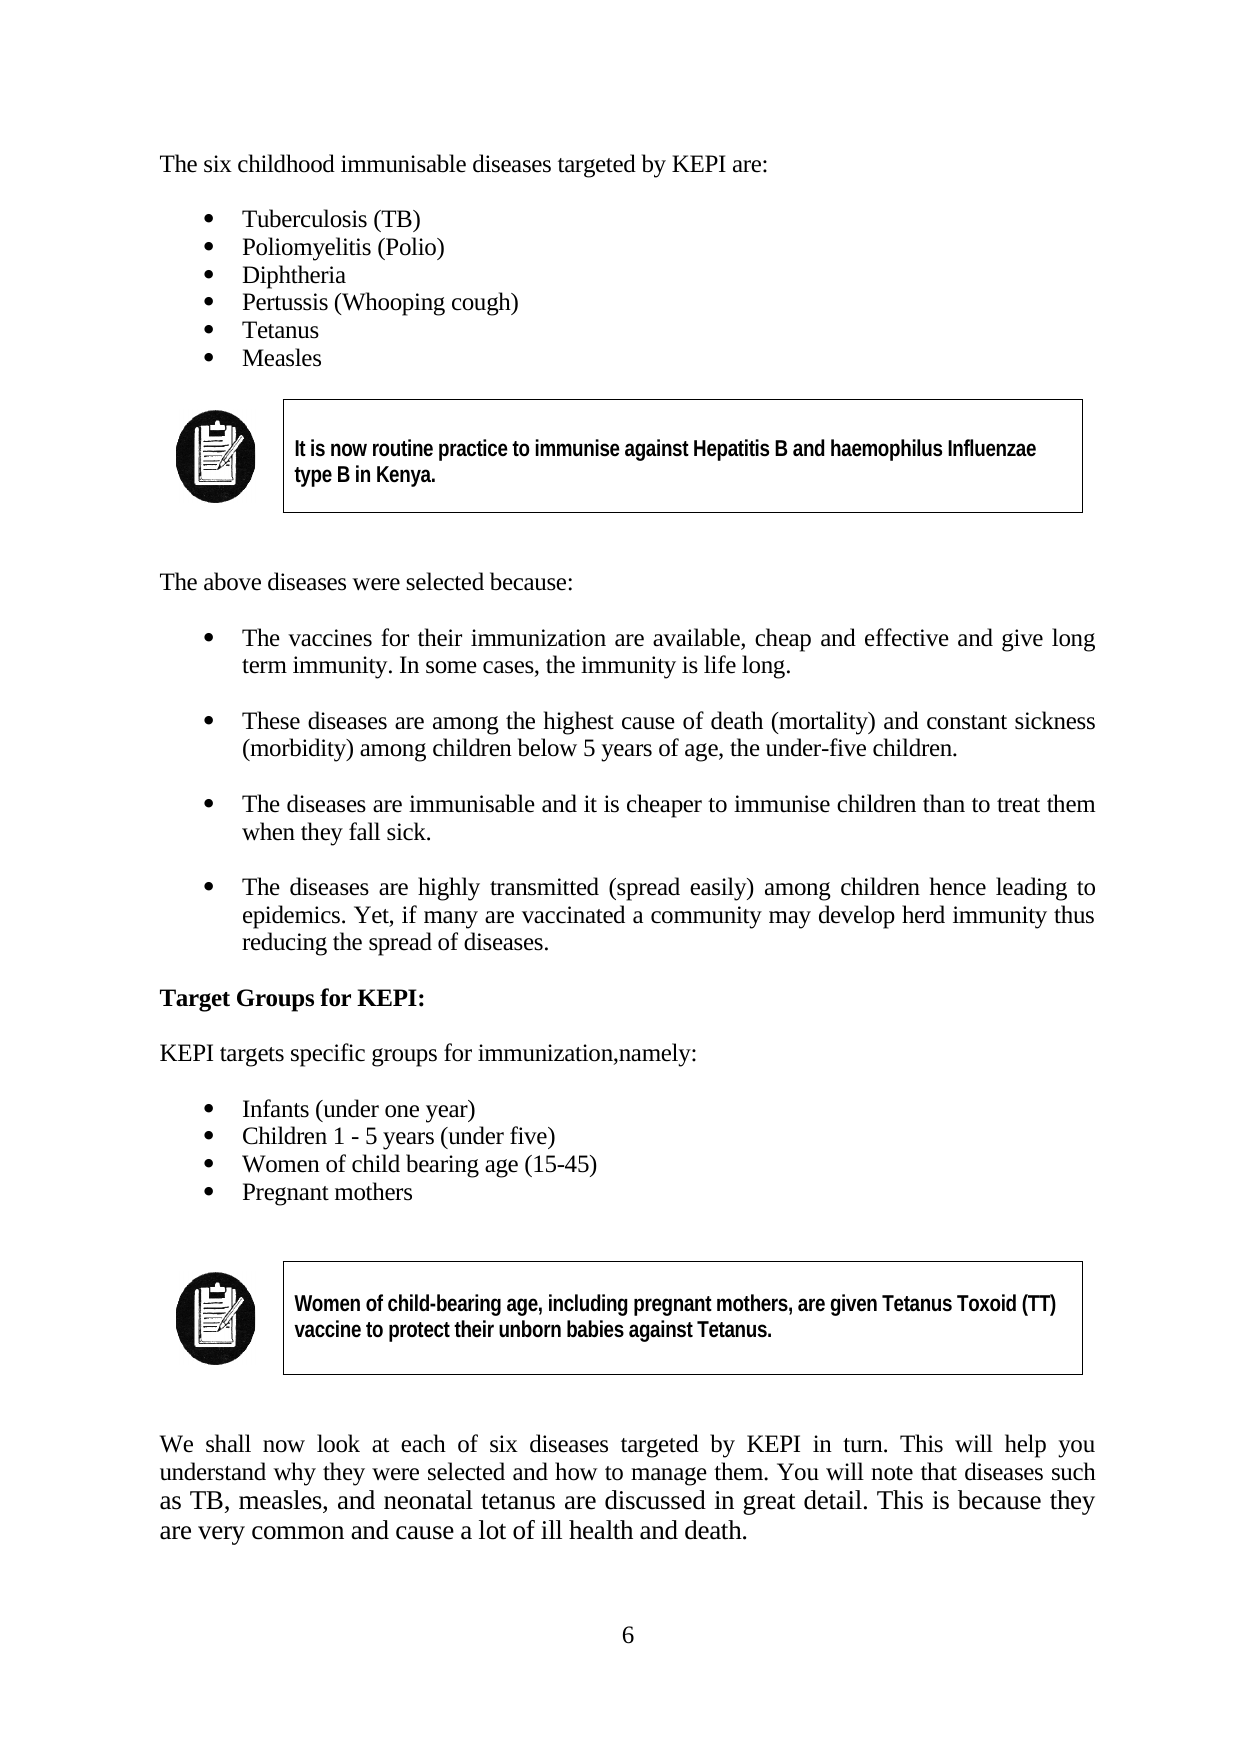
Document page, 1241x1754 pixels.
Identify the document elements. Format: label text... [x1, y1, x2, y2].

text The above diseases were selected because: [159, 568, 1096, 596]
table_header [148, 1261, 283, 1373]
picture [176, 1271, 256, 1365]
list These diseases are among the highest cause of death (mortality) and constant sickness (morbidity) among children below 5 years of age, the under-five children. [204, 707, 1096, 762]
picture [176, 409, 256, 503]
list Tuberculosis (TB) [204, 205, 1096, 233]
list Women of child bearing age (15-45) [204, 1150, 1096, 1178]
table_header Women of child-bearing age, including pregnant mothers, are given Tetanus Toxoid (TT) vaccine to protect their unborn babies against Tetanus. [284, 1262, 1082, 1373]
list Tetanus [204, 316, 1096, 344]
list The diseases are highly transmitted (spread easily) among children hence leading to epidemics. Yet, if many are vaccinated a community may develop herd immunity thus reducing the spread of diseases. [204, 873, 1096, 956]
list Measles [204, 344, 1096, 372]
text KEPI targets specific groups for immunization,namely: [159, 1039, 1096, 1067]
list Children 1 - 5 years (under five) [204, 1122, 1096, 1150]
list Infants (under one year) [204, 1095, 1096, 1122]
list Diphtheria [204, 261, 1096, 288]
table_header [148, 399, 283, 512]
table_header It is now routine practice to immunise against Hepatitis B and haemophilus Influenzae type B in Kenya. [284, 400, 1082, 512]
list The diseases are immunisable and it is cheaper to immunise children than to treat them when they fall sick. [204, 790, 1096, 845]
text We shall now look at each of six diseases targeted by KEPI in turn. This will help you understand why they were selected and how to manage them. You will note that diseases such as TB, measles, and neonatal tetanus are discussed in great detail. This is because they are very common and cause a lot of ill health and death. [159, 1430, 1096, 1545]
text The six childhood immunisable diseases targeted by KEPI are: [159, 150, 1096, 178]
list Pregnant mothers [204, 1178, 1096, 1206]
list Pertussis (Whooping cough) [204, 288, 1096, 316]
list Poliomyelitis (Polio) [204, 233, 1096, 261]
text Target Groups for KEPI: [159, 984, 1096, 1012]
list The vaccines for their immunization are available, cheap and effective and give long term immunity. In some cases, the immunity is life long. [204, 624, 1096, 679]
